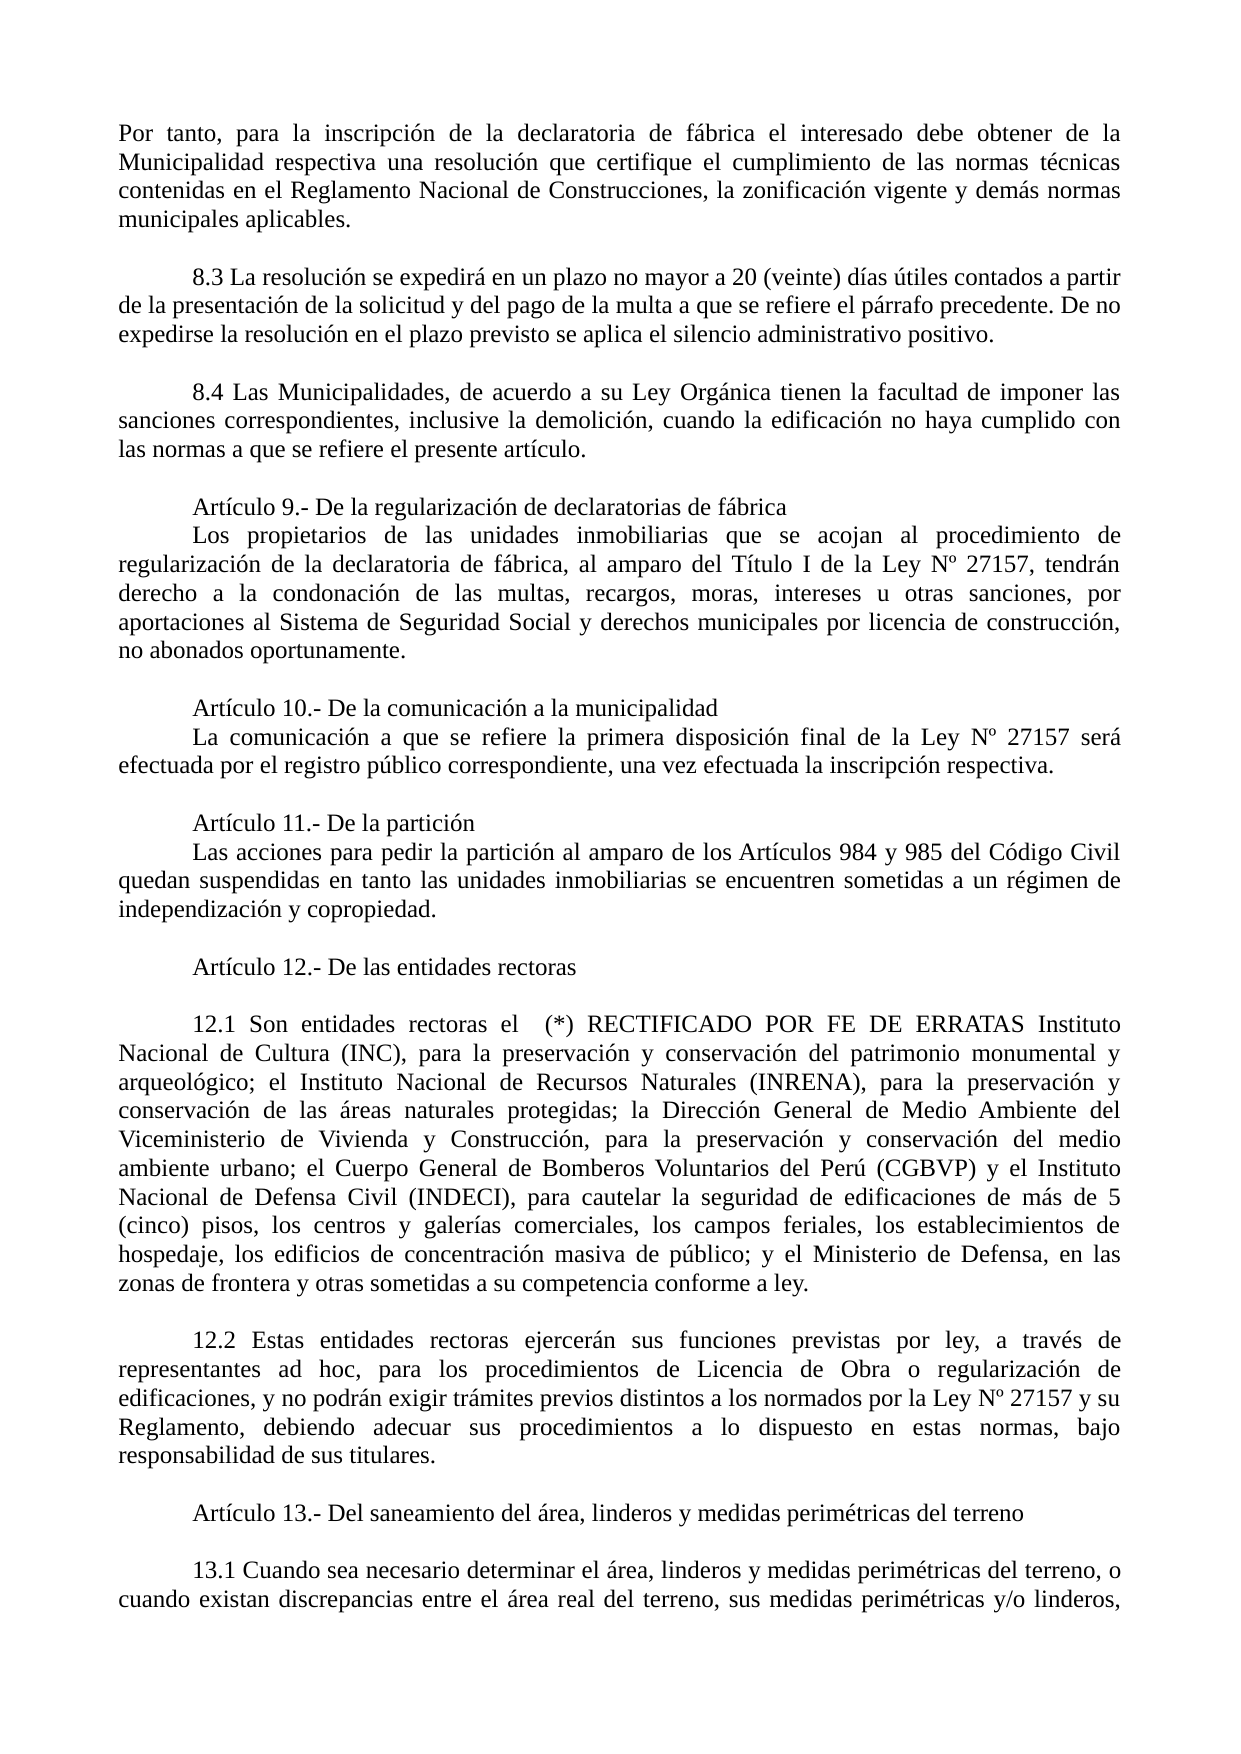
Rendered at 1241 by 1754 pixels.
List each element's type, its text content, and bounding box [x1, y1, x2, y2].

text Artículo 13.- Del saneamiento del área, linderos y medidas perimétricas del terreno [118, 1498, 1122, 1527]
text Por tanto, para la inscripción de la declaratoria de fábrica el interesado debe obtener de la Municipalidad respectiva una resolución que certifique el cumplimiento de las normas técnicas contenidas en el Reglamento Nacional de Construcciones, la zonificación vigente y demás normas municipales aplicables. [118, 118, 1122, 233]
text Artículo 11.- De la partición [118, 808, 1122, 837]
text Artículo 9.- De la regularización de declaratorias de fábrica [118, 492, 1122, 521]
text Los propietarios de las unidades inmobiliarias que se acojan al procedimiento de regularización de la declaratoria de fábrica, al amparo del Título I de la Ley Nº 27157, tendrán derecho a la condonación de las multas, recargos, moras, intereses u otras sanciones, por aportaciones al Sistema de Seguridad Social y derechos municipales por licencia de construcción, no abonados oportunamente. [118, 521, 1122, 664]
text Artículo 10.- De la comunicación a la municipalidad [118, 693, 1122, 722]
text 8.3 La resolución se expedirá en un plazo no mayor a 20 (veinte) días útiles contados a partir de la presentación de la solicitud y del pago de la multa a que se refiere el párrafo precedente. De no expedirse la resolución en el plazo previsto se aplica el silencio administrativo positivo. [118, 262, 1122, 348]
text 13.1 Cuando sea necesario determinar el área, linderos y medidas perimétricas del terreno, o cuando existan discrepancias entre el área real del terreno, sus medidas perimétricas y/o linderos, [118, 1556, 1122, 1613]
text 8.4 Las Municipalidades, de acuerdo a su Ley Orgánica tienen la facultad de imponer las sanciones correspondientes, inclusive la demolición, cuando la edificación no haya cumplido con las normas a que se refiere el presente artículo. [118, 377, 1122, 463]
text La comunicación a que se refiere la primera disposición final de la Ley Nº 27157 será efectuada por el registro público correspondiente, una vez efectuada la inscripción respectiva. [118, 722, 1122, 779]
text Las acciones para pedir la partición al amparo de los Artículos 984 y 985 del Código Civil quedan suspendidas en tanto las unidades inmobiliarias se encuentren sometidas a un régimen de independización y copropiedad. [118, 837, 1122, 923]
text 12.1 Son entidades rectoras el (*) RECTIFICADO POR FE DE ERRATAS Instituto Nacional de Cultura (INC), para la preservación y conservación del patrimonio monumental y arqueológico; el Instituto Nacional de Recursos Naturales (INRENA), para la preservación y conservación de las áreas naturales protegidas; la Dirección General de Medio Ambiente del Viceministerio de Vivienda y Construcción, para la preservación y conservación del medio ambiente urbano; el Cuerpo General de Bomberos Voluntarios del Perú (CGBVP) y el Instituto Nacional de Defensa Civil (INDECI), para cautelar la seguridad de edificaciones de más de 5 (cinco) pisos, los centros y galerías comerciales, los campos feriales, los establecimientos de hospedaje, los edificios de concentración masiva de público; y el Ministerio de Defensa, en las zonas de frontera y otras sometidas a su competencia conforme a ley. [118, 1009, 1122, 1297]
text Artículo 12.- De las entidades rectoras [118, 952, 1122, 981]
text 12.2 Estas entidades rectoras ejercerán sus funciones previstas por ley, a través de representantes ad hoc, para los procedimientos de Licencia de Obra o regularización de edificaciones, y no podrán exigir trámites previos distintos a los normados por la Ley Nº 27157 y su Reglamento, debiendo adecuar sus procedimientos a lo dispuesto en estas normas, bajo responsabilidad de sus titulares. [118, 1326, 1122, 1469]
